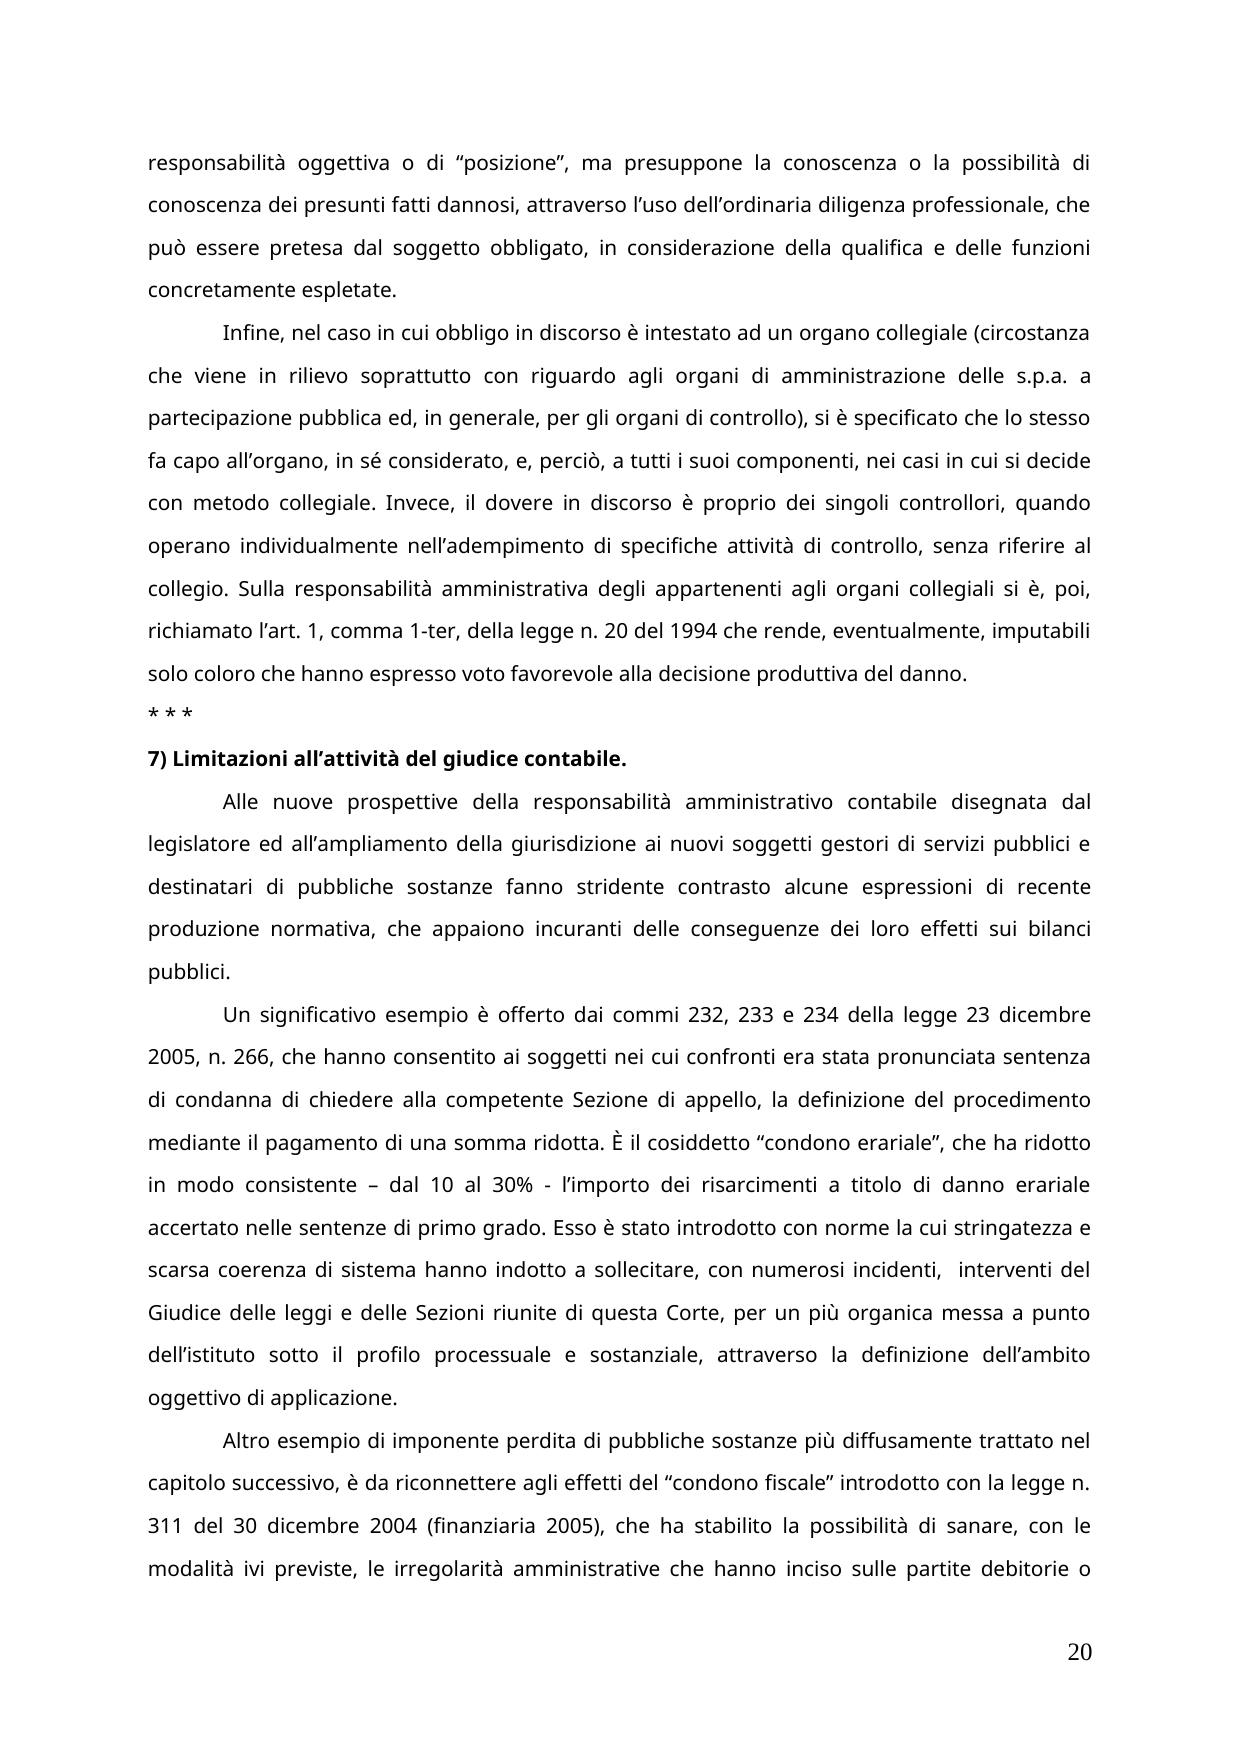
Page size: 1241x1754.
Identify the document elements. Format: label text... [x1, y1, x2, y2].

text Alle nuove prospettive della responsabilità amministrativo contabile disegnata dal legislatore ed all’ampliamento della giurisdizione ai nuovi soggetti gestori di servizi pubblici e destinatari di pubbliche sostanze fanno stridente contrasto alcune espressioni di recente produzione normativa, che appaiono incuranti delle conseguenze dei loro effetti sui bilanci pubblici. [148, 787, 1092, 986]
text Un significativo esempio è offerto dai commi 232, 233 e 234 della legge 23 dicembre 2005, n. 266, che hanno consentito ai soggetti nei cui confronti era stata pronunciata sentenza di condanna di chiedere alla competente Sezione di appello, la definizione del procedimento mediante il pagamento di una somma ridotta. È il cosiddetto “condono erariale”, che ha ridotto in modo consistente – dal 10 al 30% - l’importo dei risarcimenti a titolo di danno erariale accertato nelle sentenze di primo grado. Esso è stato introdotto con norme la cui stringatezza e scarsa coerenza di sistema hanno indotto a sollecitare, con numerosi incidenti, interventi del Giudice delle leggi e delle Sezioni riunite di questa Corte, per un più organica messa a punto dell’istituto sotto il profilo processuale e sostanziale, attraverso la definizione dell’ambito oggettivo di applicazione. [148, 1000, 1092, 1412]
text responsabilità oggettiva o di “posizione”, ma presuppone la conoscenza o la possibilità di conoscenza dei presunti fatti dannosi, attraverso l’uso dell’ordinaria diligenza professionale, che può essere pretesa dal soggetto obbligato, in considerazione della qualifica e delle funzioni concretamente espletate. [148, 148, 1092, 304]
text Infine, nel caso in cui obbligo in discorso è intestato ad un organo collegiale (circostanza che viene in rilievo soprattutto con riguardo agli organi di amministrazione delle s.p.a. a partecipazione pubblica ed, in generale, per gli organi di controllo), si è specificato che lo stesso fa capo all’organo, in sé considerato, e, perciò, a tutti i suoi componenti, nei casi in cui si decide con metodo collegiale. Invece, il dovere in discorso è proprio dei singoli controllori, quando operano individualmente nell’adempimento di specifiche attività di controllo, senza riferire al collegio. Sulla responsabilità amministrativa degli appartenenti agli organi collegiali si è, poi, richiamato l’art. 1, comma 1-ter, della legge n. 20 del 1994 che rende, eventualmente, imputabili solo coloro che hanno espresso voto favorevole alla decisione produttiva del danno. [148, 318, 1092, 687]
text Altro esempio di imponente perdita di pubbliche sostanze più diffusamente trattato nel capitolo successivo, è da riconnettere agli effetti del “condono fiscale” introdotto con la legge n. 311 del 30 dicembre 2004 (finanziaria 2005), che ha stabilito la possibilità di sanare, con le modalità ivi previste, le irregolarità amministrative che hanno inciso sulle partite debitorie o [148, 1426, 1092, 1582]
text * * * [148, 702, 1092, 730]
text 7) Limitazioni all’attività del giudice contabile. [148, 744, 1092, 773]
